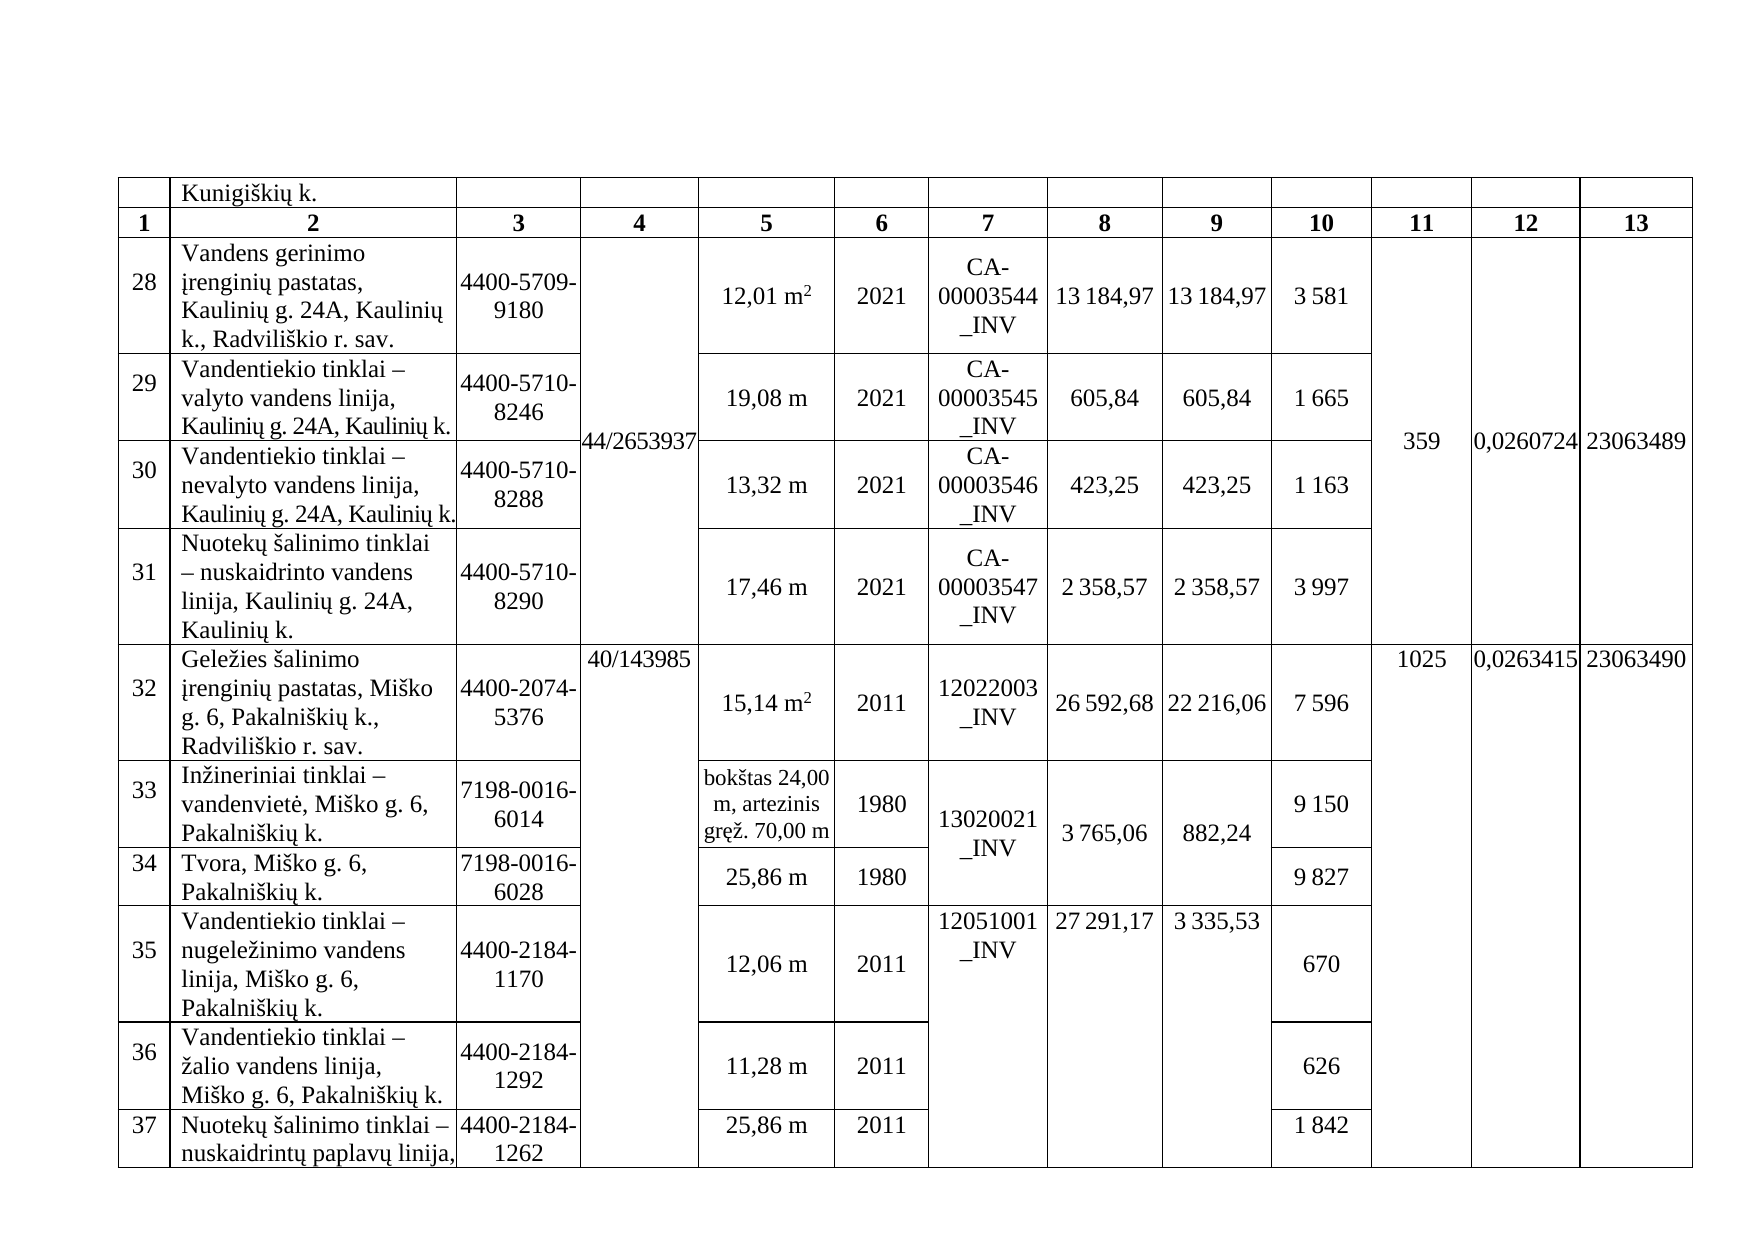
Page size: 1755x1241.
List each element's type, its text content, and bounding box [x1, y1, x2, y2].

table_cell 8 [1048, 208, 1162, 237]
table_cell Nuotekų šalinimo tinklai – nuskaidrinto vandens linija, Kaulinių g. 24A, Kaulinių k. [171, 529, 456, 643]
table_cell 35. [119, 906, 169, 1021]
table_cell 4400-5709-9180 [457, 238, 580, 353]
table_cell 2358,57 [1163, 529, 1271, 643]
table_cell 4400-2184-1262 [457, 1110, 580, 1167]
table_cell [457, 178, 580, 207]
table_cell 26592,68 [1048, 645, 1162, 759]
table_cell 6 [835, 208, 928, 237]
table_cell Vandentiekio tinklai – valyto vandens linija, Kaulinių g. 24A, Kaulinių k. [171, 354, 456, 440]
table_cell 2358,57 [1048, 529, 1162, 643]
table_cell 7198-0016-6014 [457, 761, 580, 847]
table_cell 423,25 [1163, 441, 1271, 527]
table_cell 7596 [1272, 645, 1371, 759]
table_cell 37. [119, 1110, 169, 1167]
table_cell 44/2653937 [581, 238, 698, 643]
table_cell 4400-2184-1170 [457, 906, 580, 1021]
table_cell 19,08 m [699, 354, 834, 440]
table_cell [1272, 178, 1371, 207]
table_cell CA-00003544_INV [929, 238, 1047, 353]
table_cell Inžineriniai tinklai – vandenvietė, Miško g. 6, Pakalniškių k. [171, 761, 456, 847]
table_cell 3581 [1272, 238, 1371, 353]
table_cell [1472, 178, 1579, 207]
table_cell 23063490 [1581, 645, 1692, 1167]
table_cell 0,0260724 [1472, 238, 1579, 643]
table_cell 0,0263415 [1472, 645, 1579, 1167]
table_cell 4400-5710-8246 [457, 354, 580, 440]
table_cell 25,86 m [699, 848, 834, 905]
table_cell 10 [1272, 208, 1371, 237]
table_cell 1980 [835, 761, 928, 847]
table_cell 359 [1372, 238, 1471, 643]
table_cell 605,84 [1163, 354, 1271, 440]
table_cell [929, 178, 1047, 207]
table_cell 22216,06 [1163, 645, 1271, 759]
table_cell Kunigiškių k. [171, 178, 456, 207]
table_cell 2011 [835, 906, 928, 1021]
table_cell 7 [929, 208, 1047, 237]
table_cell 17,46 m [699, 529, 834, 643]
table_cell CA-00003547_INV [929, 529, 1047, 643]
table_cell 27291,17 [1048, 906, 1162, 1167]
table_cell 1842 [1272, 1110, 1371, 1167]
table_cell 3997 [1272, 529, 1371, 643]
table_cell 2011 [835, 1110, 928, 1167]
table_cell Vandentiekio tinklai –nevalyto vandens linija, Kaulinių g. 24A, Kaulinių k. [171, 441, 456, 527]
table_cell 626 [1272, 1023, 1371, 1109]
table_cell 27. [119, 178, 169, 207]
table_cell [1372, 178, 1471, 207]
table_cell [1581, 178, 1692, 207]
table_cell 25,86 m [699, 1110, 834, 1167]
table_cell Vandentiekio tinklai – nugeležinimo vandens linija, Miško g. 6, Pakalniškių k. [171, 906, 456, 1021]
table_cell 2021 [835, 529, 928, 643]
table_cell 13184,97 [1163, 238, 1271, 353]
table_cell 15,14 m2 [699, 645, 834, 759]
table_cell 32. [119, 645, 169, 759]
table_cell [1048, 178, 1162, 207]
table_cell 3 [457, 208, 580, 237]
table_cell 34. [119, 848, 169, 905]
table_cell 1 [119, 208, 169, 237]
table_cell 30. [119, 441, 169, 527]
table_cell 12,06 m [699, 906, 834, 1021]
table_cell 670 [1272, 906, 1371, 1021]
table_cell 4 [581, 208, 698, 237]
table_cell 13,32 m [699, 441, 834, 527]
table_cell 33. [119, 761, 169, 847]
table_cell 2021 [835, 238, 928, 353]
table_cell 9 [1163, 208, 1271, 237]
table_cell 23063489 [1581, 238, 1692, 643]
table_cell 12 [1472, 208, 1579, 237]
table_cell CA-00003545_INV [929, 354, 1047, 440]
table_cell 9150 [1272, 761, 1371, 847]
table_cell 40/143985 [581, 645, 698, 1167]
table_cell 12051001_INV [929, 906, 1047, 1167]
table_cell CA-00003546_INV [929, 441, 1047, 527]
table_cell 2 [171, 208, 456, 237]
table_cell 4400-5710-8288 [457, 441, 580, 527]
table_cell 2011 [835, 1023, 928, 1109]
table_cell 4400-2184-1292 [457, 1023, 580, 1109]
table_cell 4400-5710-8290 [457, 529, 580, 643]
table_cell [581, 178, 698, 207]
table_cell Geležies šalinimo įrenginių pastatas, Miško g. 6, Pakalniškių k., Radviliškio r. sav. [171, 645, 456, 759]
table_cell [1163, 178, 1271, 207]
table_cell 3335,53 [1163, 906, 1271, 1167]
table_cell 1980 [835, 848, 928, 905]
table_cell [699, 178, 834, 207]
table_cell 12,01 m2 [699, 238, 834, 353]
table_cell Vandens gerinimo įrenginių pastatas, Kaulinių g. 24A, Kaulinių k., Radviliškio r. sav. [171, 238, 456, 353]
table_cell 2011 [835, 645, 928, 759]
table_cell 29. [119, 354, 169, 440]
table_cell 28. [119, 238, 169, 353]
table_cell 1025 [1372, 645, 1471, 1167]
table_cell Tvora, Miško g. 6, Pakalniškių k. [171, 848, 456, 905]
table_cell [835, 178, 928, 207]
table_cell 13184,97 [1048, 238, 1162, 353]
table_cell 9827 [1272, 848, 1371, 905]
table_cell 4400-2074-5376 [457, 645, 580, 759]
table_cell 13020021_INV [929, 761, 1047, 905]
table_cell 882,24 [1163, 761, 1271, 905]
table_cell 1163 [1272, 441, 1371, 527]
table_cell 2021 [835, 441, 928, 527]
table_cell 11 [1372, 208, 1471, 237]
table_cell 7198-0016-6028 [457, 848, 580, 905]
table_cell 2021 [835, 354, 928, 440]
table_cell Nuotekų šalinimo tinklai – nuskaidrintų paplavų linija, [171, 1110, 456, 1167]
table_cell 1665 [1272, 354, 1371, 440]
table_cell 13 [1581, 208, 1692, 237]
table_cell bokštas 24,00 m, artezinis gręž. 70,00 m [699, 761, 834, 847]
table_cell Vandentiekio tinklai – žalio vandens linija, Miško g. 6, Pakalniškių k. [171, 1023, 456, 1109]
table_cell 5 [699, 208, 834, 237]
table_cell 3765,06 [1048, 761, 1162, 905]
table_cell 12022003_INV [929, 645, 1047, 759]
table_cell 423,25 [1048, 441, 1162, 527]
table_cell 31. [119, 529, 169, 643]
table_cell 36. [119, 1023, 169, 1109]
table_cell 605,84 [1048, 354, 1162, 440]
table_cell 11,28 m [699, 1023, 834, 1109]
